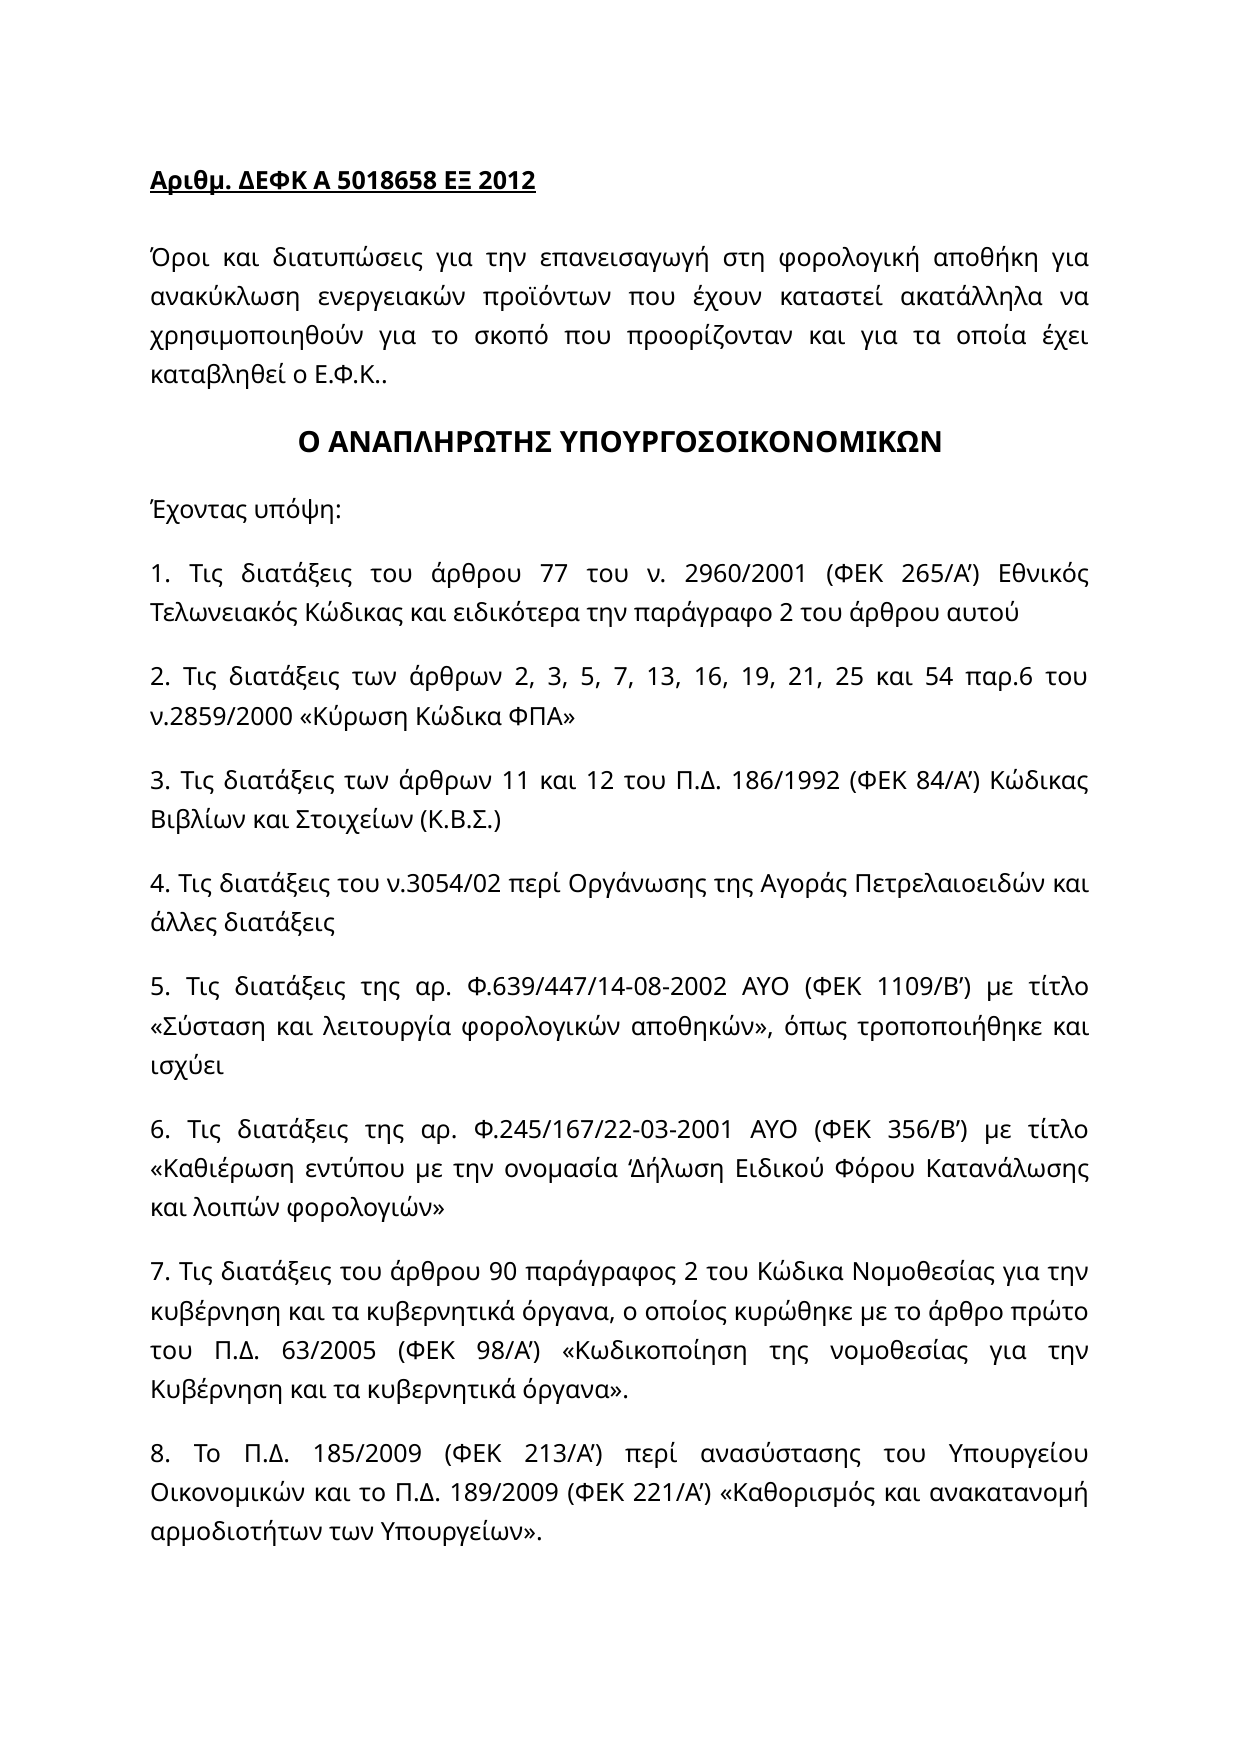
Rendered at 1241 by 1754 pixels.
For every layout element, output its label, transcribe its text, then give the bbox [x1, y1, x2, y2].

text Όροι και διατυπώσεις για την επανεισαγωγή στη φορολογική αποθήκη για ανακύκλωση ενεργειακών προϊόντων που έχουν καταστεί ακατάλληλα να χρησιμοποιηθούν για το σκοπό που προορίζονταν και για τα οποία έχει καταβληθεί ο Ε.Φ.Κ.. [150, 239, 1090, 391]
text 1. Τις διατάξεις του άρθρου 77 του ν. 2960/2001 (ΦΕΚ 265/Α’) Εθνικός Τελωνειακός Κώδικας και ειδικότερα την παράγραφο 2 του άρθρου αυτού [150, 556, 1090, 629]
text 3. Τις διατάξεις των άρθρων 11 και 12 του Π.Δ. 186/1992 (ΦΕΚ 84/Α’) Κώδικας Βιβλίων και Στοιχείων (Κ.Β.Σ.) [150, 762, 1090, 836]
text 5. Τις διατάξεις της αρ. Φ.639/447/14-08-2002 ΑΥΟ (ΦΕΚ 1109/Β’) με τίτλο «Σύσταση και λειτουργία φορολογικών αποθηκών», όπως τροποποιήθηκε και ισχύει [150, 969, 1090, 1081]
text 8. Το Π.Δ. 185/2009 (ΦΕΚ 213/Α’) περί ανασύστασης του Υπουργείου Οικονομικών και το Π.Δ. 189/2009 (ΦΕΚ 221/Α’) «Καθορισμός και ανακατανομή αρμοδιοτήτων των Υπουργείων». [150, 1436, 1090, 1548]
title Αριθμ. ΔΕΦΚ Α 5018658 ΕΞ 2012 [150, 162, 1090, 197]
text 7. Τις διατάξεις του άρθρου 90 παράγραφος 2 του Κώδικα Νομοθεσίας για την κυβέρνηση και τα κυβερνητικά όργανα, ο οποίος κυρώθηκε με το άρθρο πρώτο του Π.Δ. 63/2005 (ΦΕΚ 98/Α’) «Κωδικοποίηση της νομοθεσίας για την Κυβέρνηση και τα κυβερνητικά όργανα». [150, 1254, 1090, 1406]
text 2. Τις διατάξεις των άρθρων 2, 3, 5, 7, 13, 16, 19, 21, 25 και 54 παρ.6 του ν.2859/2000 «Κύρωση Κώδικα ΦΠΑ» [150, 659, 1090, 732]
text Έχοντας υπόψη: [150, 491, 1090, 526]
text 6. Τις διατάξεις της αρ. Φ.245/167/22-03-2001 ΑΥΟ (ΦΕΚ 356/Β’) με τίτλο «Καθιέρωση εντύπου με την ονομασία ‘Δήλωση Ειδικού Φόρου Κατανάλωσης και λοιπών φορολογιών» [150, 1111, 1090, 1224]
text Ο ΑΝΑΠΛΗΡΩΤΗΣ ΥΠΟΥΡΓΟΣΟΙΚΟΝΟΜΙΚΩΝ [150, 421, 1090, 461]
text 4. Τις διατάξεις του ν.3054/02 περί Οργάνωσης της Αγοράς Πετρελαιοειδών και άλλες διατάξεις [150, 866, 1090, 939]
